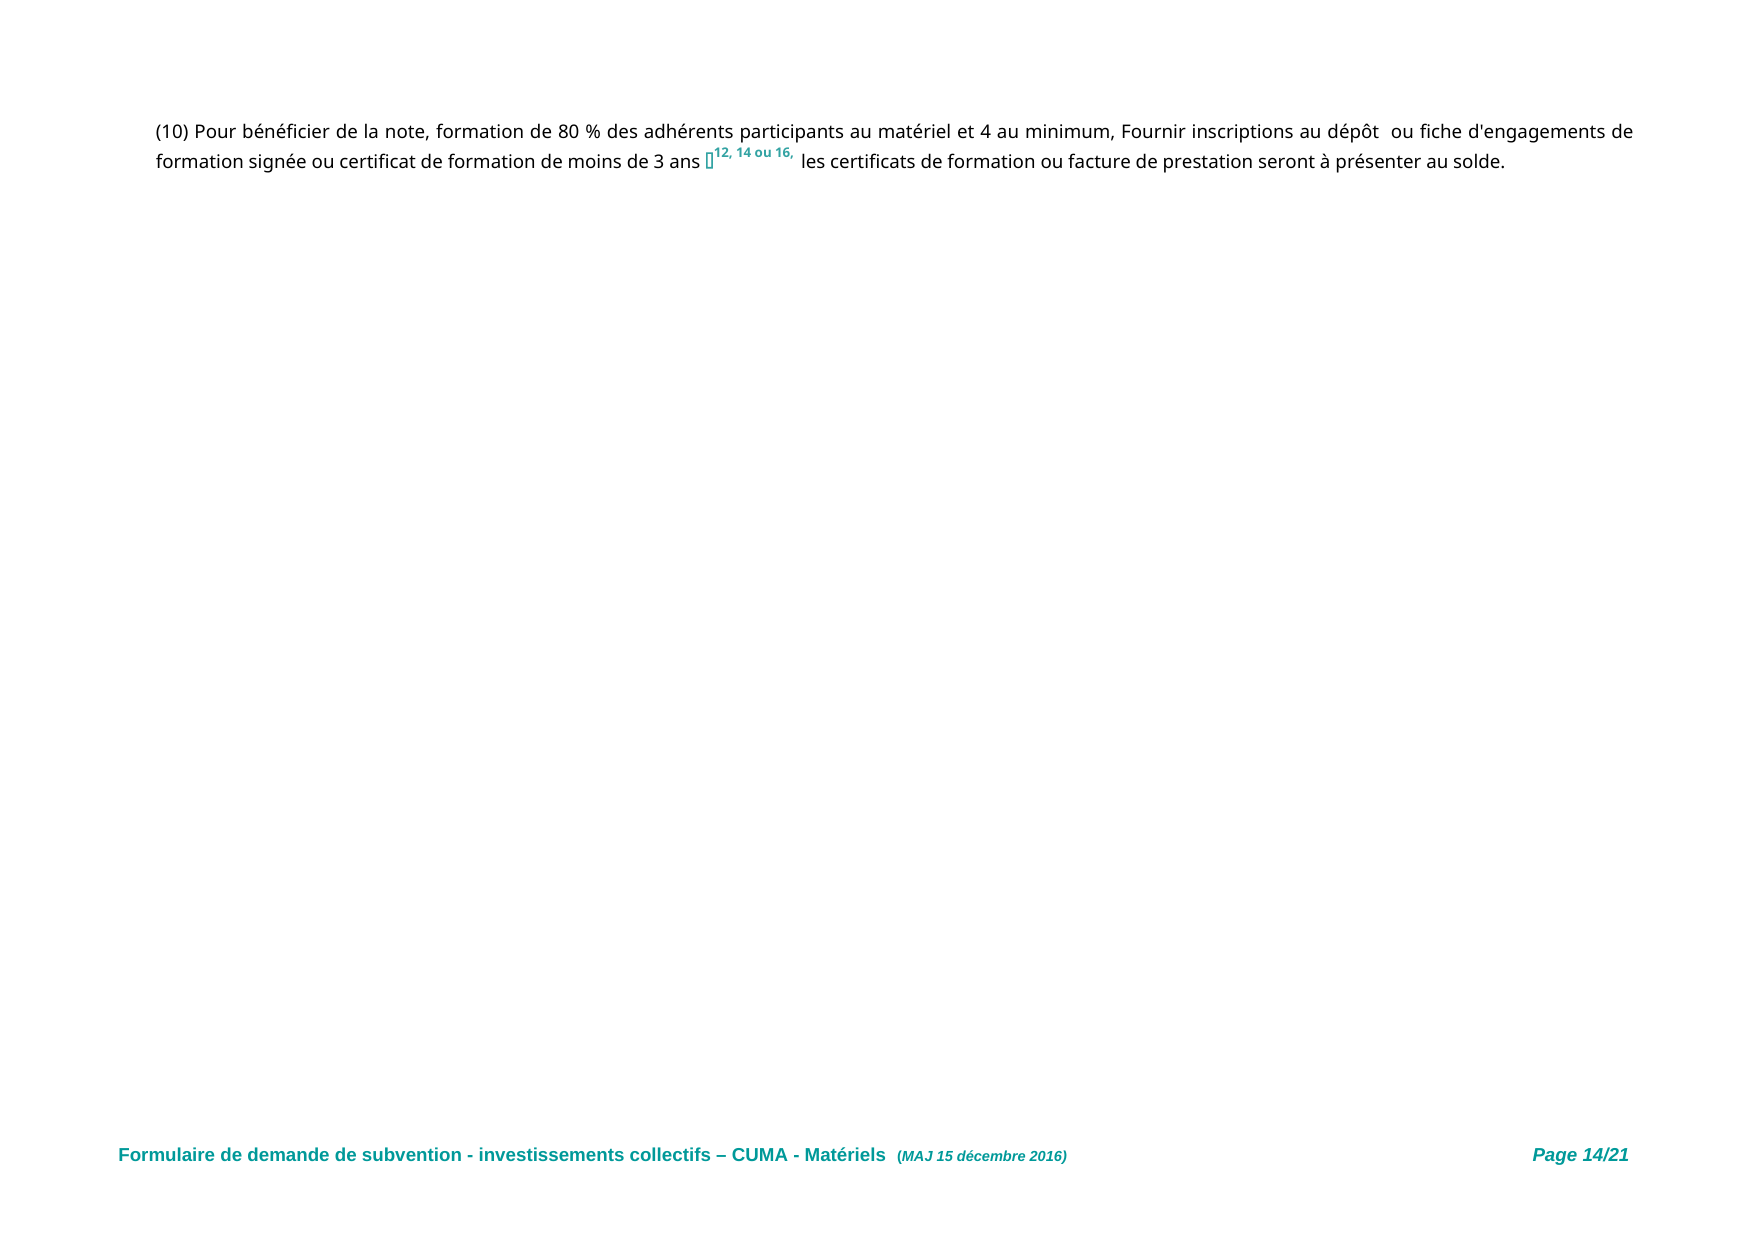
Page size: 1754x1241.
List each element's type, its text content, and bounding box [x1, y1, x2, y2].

text (10) Pour bénéficier de la note, formation de 80 % des adhérents participants au matériel et 4 au minimum, Fournir inscriptions au dépôt ou fiche d'engagements de formation signée ou certificat de formation de moins de 3 ans 12, 14 ou 16, les certificats de formation ou facture de prestation seront à présenter au solde. [156, 118, 1636, 175]
